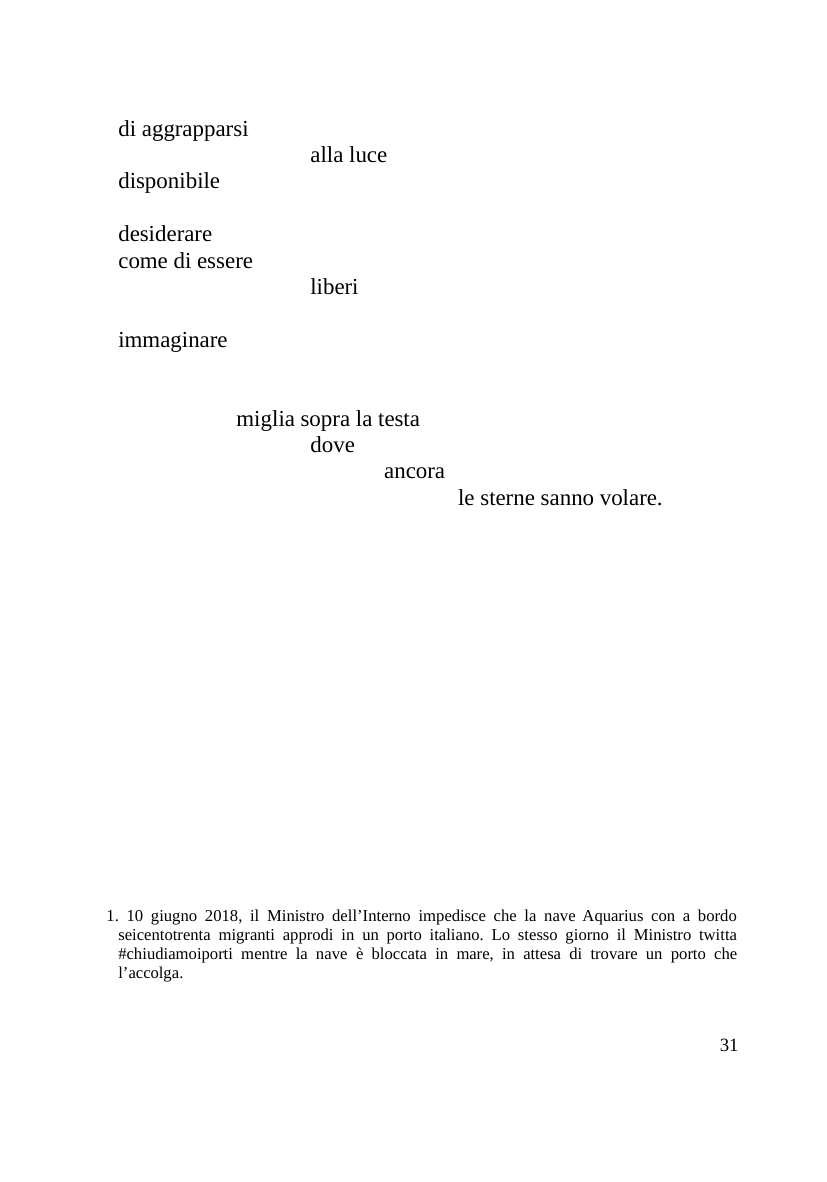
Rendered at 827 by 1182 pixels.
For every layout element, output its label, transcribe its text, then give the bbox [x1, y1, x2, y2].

text di aggrapparsi [88, 115, 738, 141]
text miglia sopra la testa [88, 405, 738, 431]
text le sterne sanno volare. [88, 484, 738, 510]
text desiderare [88, 220, 738, 247]
text disponibile [88, 168, 738, 194]
text liberi [88, 273, 738, 299]
text come di essere [88, 247, 738, 273]
text ancora [88, 457, 738, 484]
text immaginare [88, 326, 738, 352]
text alla luce [88, 141, 738, 168]
text dove [88, 431, 738, 457]
text 1. 10 giugno 2018, il Ministro dell’Interno impedisce che la nave Aquarius con a bordo seicentotrenta migranti approdi in un porto italiano. Lo stesso giorno il Ministro twitta #chiudiamoiporti mentre la nave è bloccata in mare, in attesa di trovare un porto che l’accolga. [106, 906, 738, 982]
